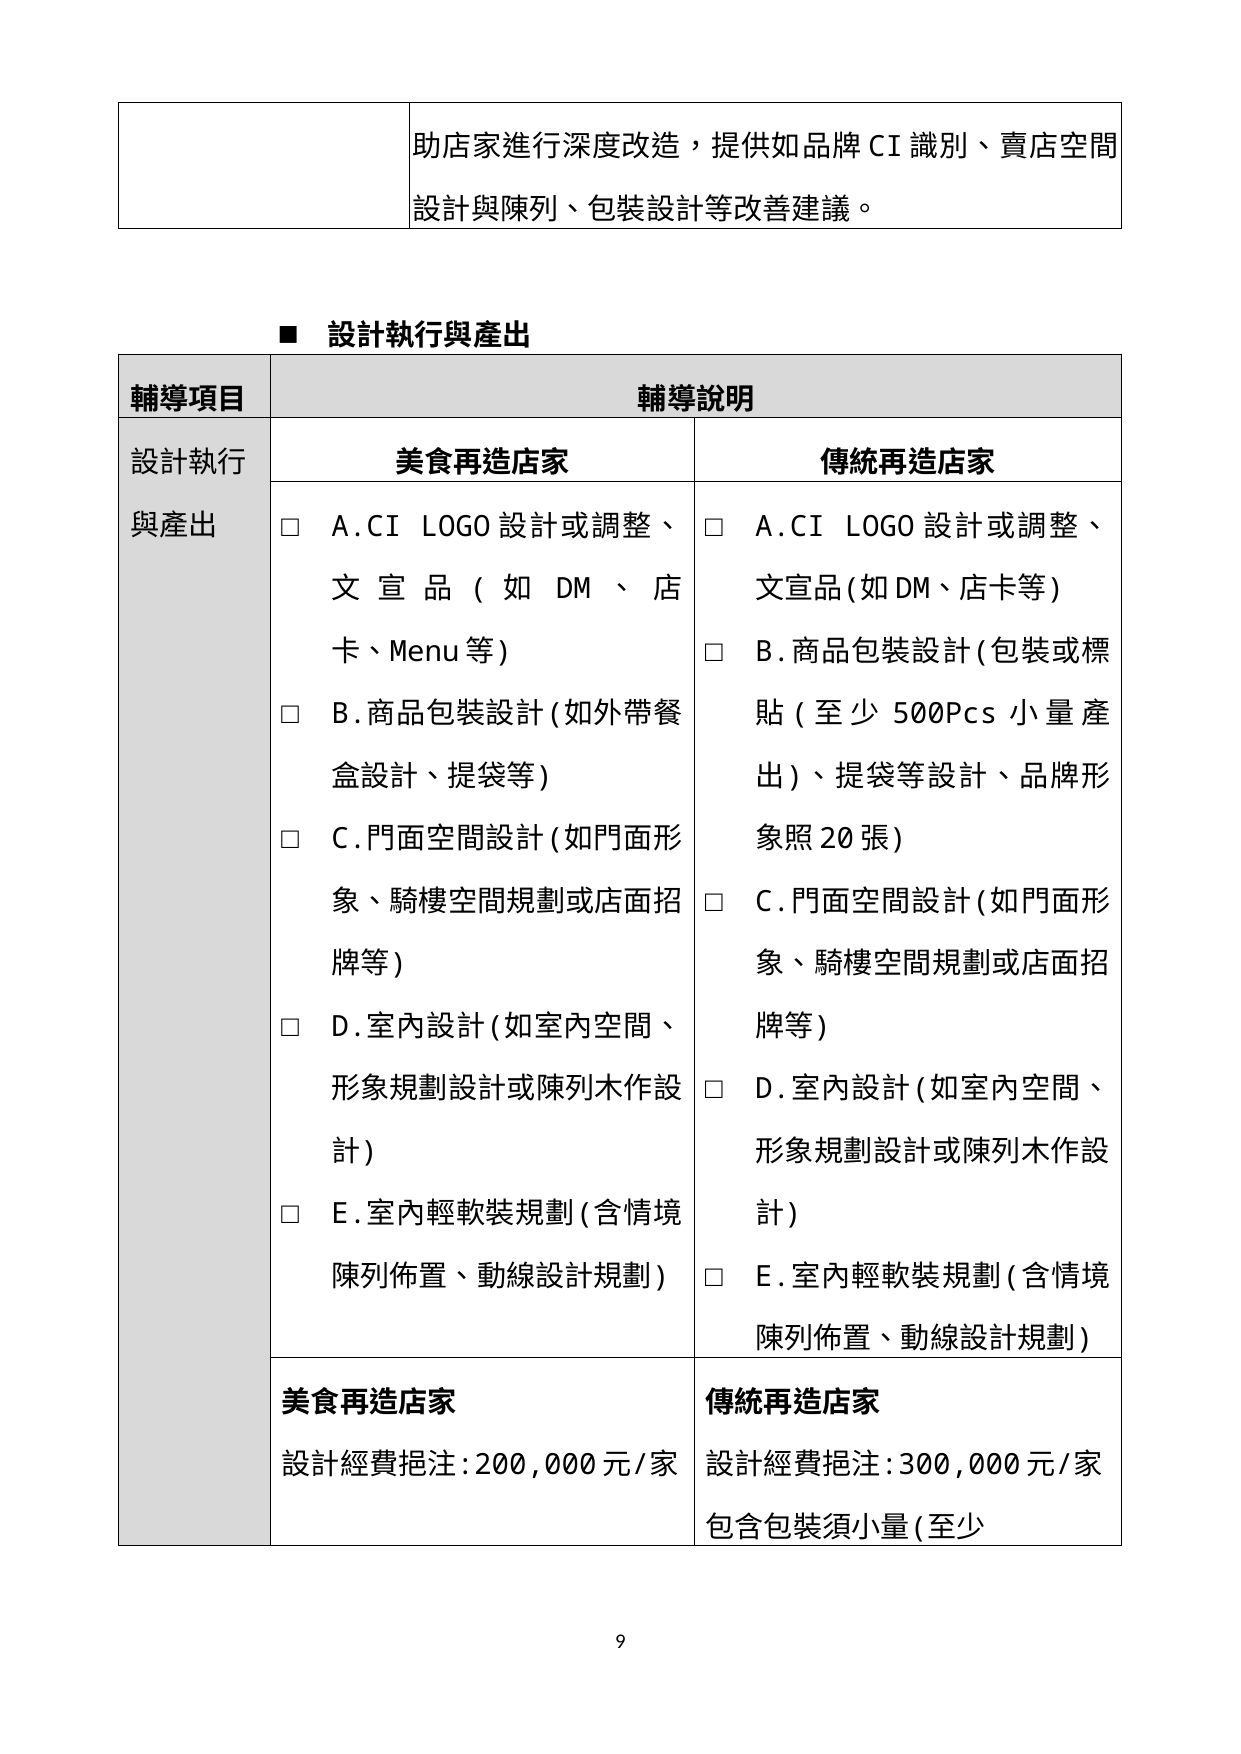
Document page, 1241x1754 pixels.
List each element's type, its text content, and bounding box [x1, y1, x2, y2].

table_cell 傳統再造店家 [695, 418, 1121, 481]
table_cell [119, 103, 409, 228]
table_header 輔導說明 [271, 355, 1121, 417]
table_cell 設計執行與產出 [119, 418, 270, 1545]
table_cell 美食再造店家 [271, 418, 694, 481]
table_cell 助店家進行深度改造，提供如品牌CI識別、賣店空間設計與陳列、包裝設計等改善建議。 [410, 103, 1121, 228]
table_cell A.CI LOGO設計或調整、文宣品(如DM、店卡等) B.商品包裝設計(包裝或標貼(至少500Pcs小量產出)、提袋等設計、品牌形象照20張) C.門面空間設計(如門面形象、騎樓空間規劃或店面招牌等) D.室內設計(如室內空間、形象規劃設計或陳列木作設計) E.室內輕軟裝規劃(含情境陳列佈置、動線設計規劃) [695, 482, 1121, 1357]
table_cell 美食再造店家 設計經費挹注:200,000元/家 [271, 1358, 694, 1545]
list 設計執行與產出 [277, 291, 1122, 354]
table_header 輔導項目 [119, 355, 270, 417]
table_cell A.CI LOGO設計或調整、文宣品(如DM、店卡、Menu等) B.商品包裝設計(如外帶餐盒設計、提袋等) C.門面空間設計(如門面形象、騎樓空間規劃或店面招牌等) D.室內設計(如室內空間、形象規劃設計或陳列木作設計) E.室內輕軟裝規劃(含情境陳列佈置、動線設計規劃) [271, 482, 694, 1357]
table_cell 傳統再造店家 設計經費挹注:300,000元/家 包含包裝須小量(至少 [695, 1358, 1121, 1545]
